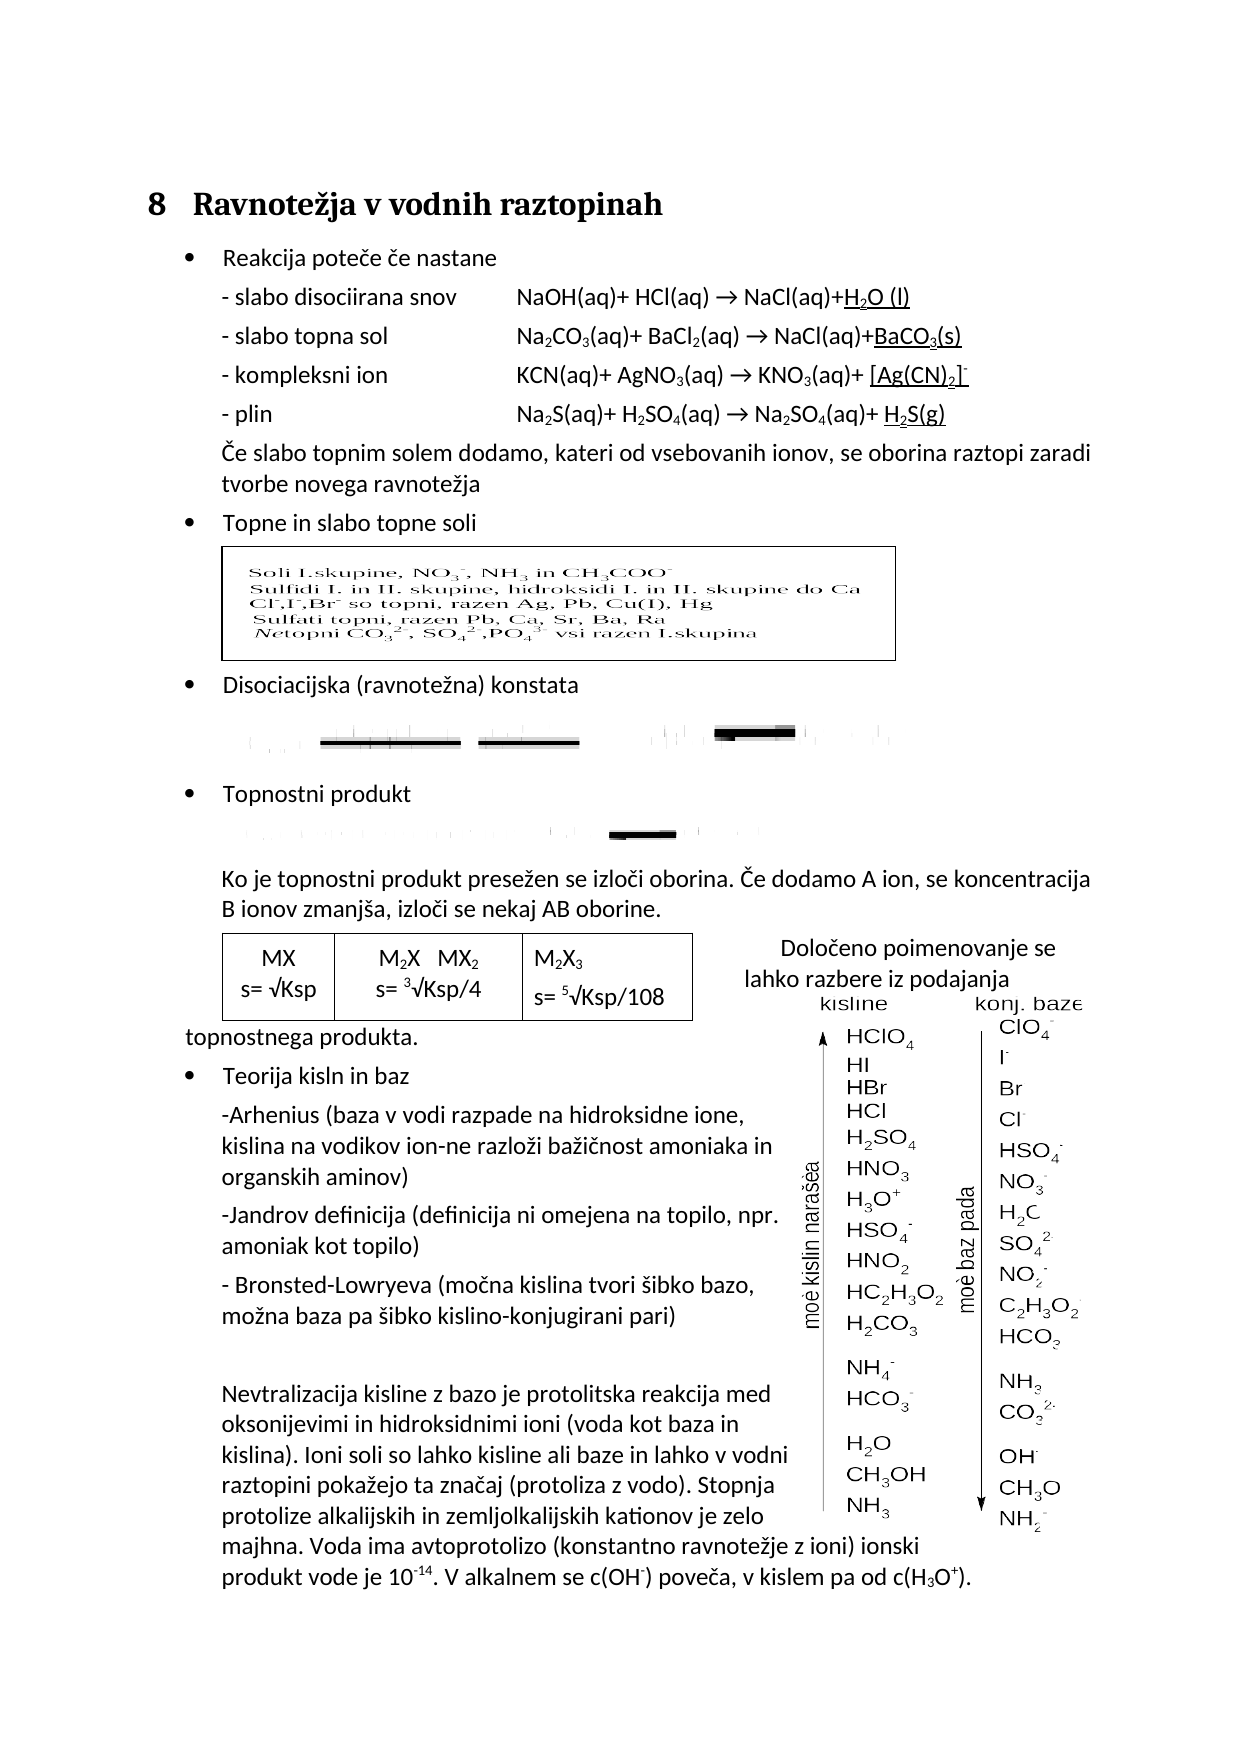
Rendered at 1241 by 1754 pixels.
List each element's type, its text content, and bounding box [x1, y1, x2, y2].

text - slabo topna sol Na2CO3(aq)+ BaCl2(aq) → NaCl(aq)+BaCO3(s) [221, 320, 1092, 351]
text [983, 1269, 1092, 1330]
list Disociacijska (ravnotežna) konstata [185, 669, 1092, 700]
text -Jandrov definicija (definicija ni omejena na topilo, npr. amoniak kot topilo) [221, 1200, 822, 1261]
list Teorija kisln in baz [185, 1061, 822, 1091]
subtitle Ravnotežja v vodnih raztopinah [148, 185, 1092, 223]
text -Arhenius (baza v vodi razpade na hidroksidne ione, kislina na vodikov ion-ne razloži bažičnost amoniaka in organskih aminov) [221, 1099, 822, 1191]
text [824, 1200, 980, 1261]
table_header M2X MX2 s= 3√Ksp/4 [335, 934, 522, 1020]
list [824, 1061, 980, 1091]
text [983, 1200, 1092, 1261]
list Topnostni produkt [185, 778, 1092, 808]
text - plin Na2S(aq)+ H2SO4(aq) → Na2SO4(aq)+ H2S(g) [221, 398, 1092, 429]
text - slabo disociirana snov NaOH(aq)+ HCl(aq) → NaCl(aq)+H2O (l) [148, 281, 1092, 312]
text Določeno poimenovanje se lahko razbere iz podajanja topnostnega produkta. [185, 933, 1092, 1052]
text - kompleksni ion KCN(aq)+ AgNO3(aq) → KNO3(aq)+ [Ag(CN)2]- [221, 359, 1092, 390]
table_header MX s= √Ksp [223, 934, 334, 1020]
text - Bronsted-Lowryeva (močna kislina tvori šibko bazo, možna baza pa šibko kislino-konjugirani pari) [221, 1269, 822, 1330]
list [983, 1061, 1092, 1091]
list Reakcija poteče če nastane [185, 242, 1092, 273]
text [824, 1099, 980, 1191]
table_header M2X3 s= 5√Ksp/108 [523, 934, 692, 1020]
text Ko je topnostni produkt presežen se izloči oborina. Če dodamo A ion, se koncentracija B ionov zmanjša, izloči se nekaj AB oborine. [221, 863, 1092, 924]
text Če slabo topnim solem dodamo, kateri od vsebovanih ionov, se oborina raztopi zaradi tvorbe novega ravnotežja [221, 438, 1092, 499]
text [983, 1099, 1092, 1191]
list Topne in slabo topne soli [185, 507, 1092, 538]
text Nevtralizacija kisline z bazo je protolitska reakcija med oksonijevimi in hidroksidnimi ioni (voda kot baza in kislina). Ioni soli so lahko kisline ali baze in lahko v vodni raztopini pokažejo ta značaj (protoliza z vodo). Stopnja protolize alkalijskih in zemljolkalijskih kationov je zelo majhna. Voda ima avtoprotolizo (konstantno ravnotežje z ioni) ionski produkt vode je 10-14. V alkalnem se c(OH-) poveča, v kislem pa od c(H3O+). [221, 1378, 1092, 1592]
text [824, 1269, 980, 1330]
